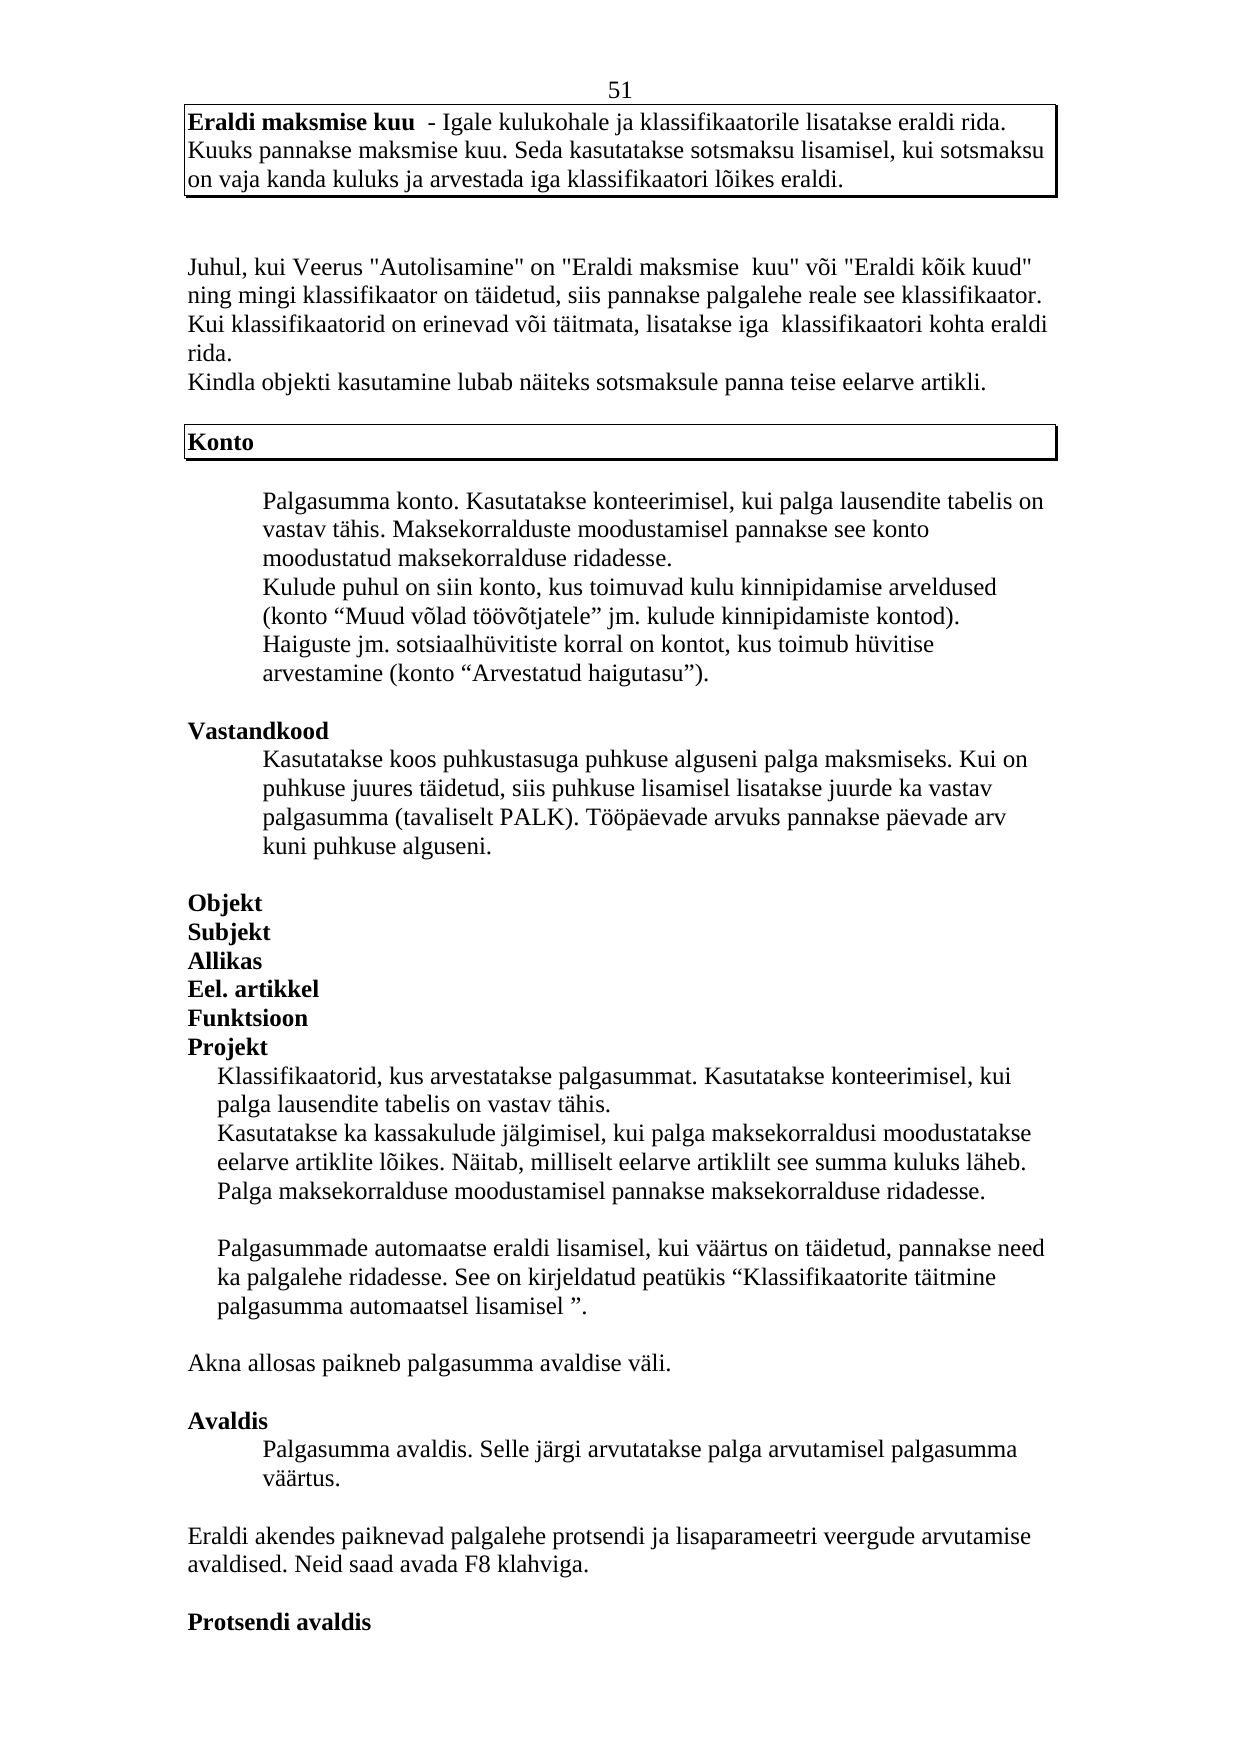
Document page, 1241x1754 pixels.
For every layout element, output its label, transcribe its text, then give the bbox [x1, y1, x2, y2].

text Kindla objekti kasutamine lubab näiteks sotsmaksule panna teise eelarve artikli. [187, 367, 1053, 395]
text Palgasummade automaatse eraldi lisamisel, kui väärtus on täidetud, pannakse need ka palgalehe ridadesse. See on kirjeldatud peatükis “Klassifikaatorite täitmine palgasumma automaatsel lisamisel ”. [217, 1233, 1053, 1319]
text Objekt [187, 888, 1053, 917]
text Haiguste jm. sotsiaalhüvitiste korral on kontot, kus toimub hüvitise arvestamine (konto “Arvestatud haigutasu”). [262, 629, 1053, 687]
text Kasutatakse koos puhkustasuga puhkuse alguseni palga maksmiseks. Kui on puhkuse juures täidetud, siis puhkuse lisamisel lisatakse juurde ka vastav palgasumma (tavaliselt PALK). Tööpäevade arvuks pannakse päevade arv kuni puhkuse alguseni. [262, 744, 1053, 859]
text Klassifikaatorid, kus arvestatakse palgasummat. Kasutatakse konteerimisel, kui palga lausendite tabelis on vastav tähis. [217, 1061, 1053, 1118]
text Projekt [187, 1032, 1053, 1061]
text Kulude puhul on siin konto, kus toimuvad kulu kinnipidamise arveldused (konto “Muud võlad töövõtjatele” jm. kulude kinnipidamiste kontod). [262, 572, 1053, 629]
text Juhul, kui Veerus "Autolisamine" on "Eraldi maksmise kuu" või "Eraldi kõik kuud" ning mingi klassifikaator on täidetud, siis pannakse palgalehe reale see klassifikaator. Kui klassifikaatorid on erinevad või täitmata, lisatakse iga klassifikaatori kohta eraldi rida. [187, 252, 1053, 367]
text Palgasumma konto. Kasutatakse konteerimisel, kui palga lausendite tabelis on vastav tähis. Maksekorralduste moodustamisel pannakse see konto moodustatud maksekorralduse ridadesse. [262, 486, 1053, 572]
text Palgasumma avaldis. Selle järgi arvutatakse palga arvutamisel palgasumma väärtus. [262, 1434, 1053, 1492]
text Avaldis [187, 1406, 1053, 1434]
text Konto [185, 425, 1055, 458]
text Kasutatakse ka kassakulude jälgimisel, kui palga maksekorraldusi moodustatakse eelarve artiklite lõikes. Näitab, milliselt eelarve artiklilt see summa kuluks läheb. Palga maksekorralduse moodustamisel pannakse maksekorralduse ridadesse. [217, 1118, 1053, 1204]
text Eraldi maksmise kuu - Igale kulukohale ja klassifikaatorile lisatakse eraldi rida. Kuuks pannakse maksmise kuu. Seda kasutatakse sotsmaksu lisamisel, kui sotsmaksu on vaja kanda kuluks ja arvestada iga klassifikaatori lõikes eraldi. [185, 105, 1055, 195]
text Vastandkood [187, 716, 1053, 744]
text Subjekt [187, 917, 1053, 946]
text Eraldi akendes paiknevad palgalehe protsendi ja lisaparameetri veergude arvutamise avaldised. Neid saad avada F8 klahviga. [187, 1521, 1053, 1578]
text Protsendi avaldis [187, 1607, 1053, 1636]
text Akna allosas paikneb palgasumma avaldise väli. [187, 1348, 1053, 1377]
text Funktsioon [187, 1003, 1053, 1032]
text Eel. artikkel [187, 974, 1053, 1003]
text Allikas [187, 946, 1053, 974]
